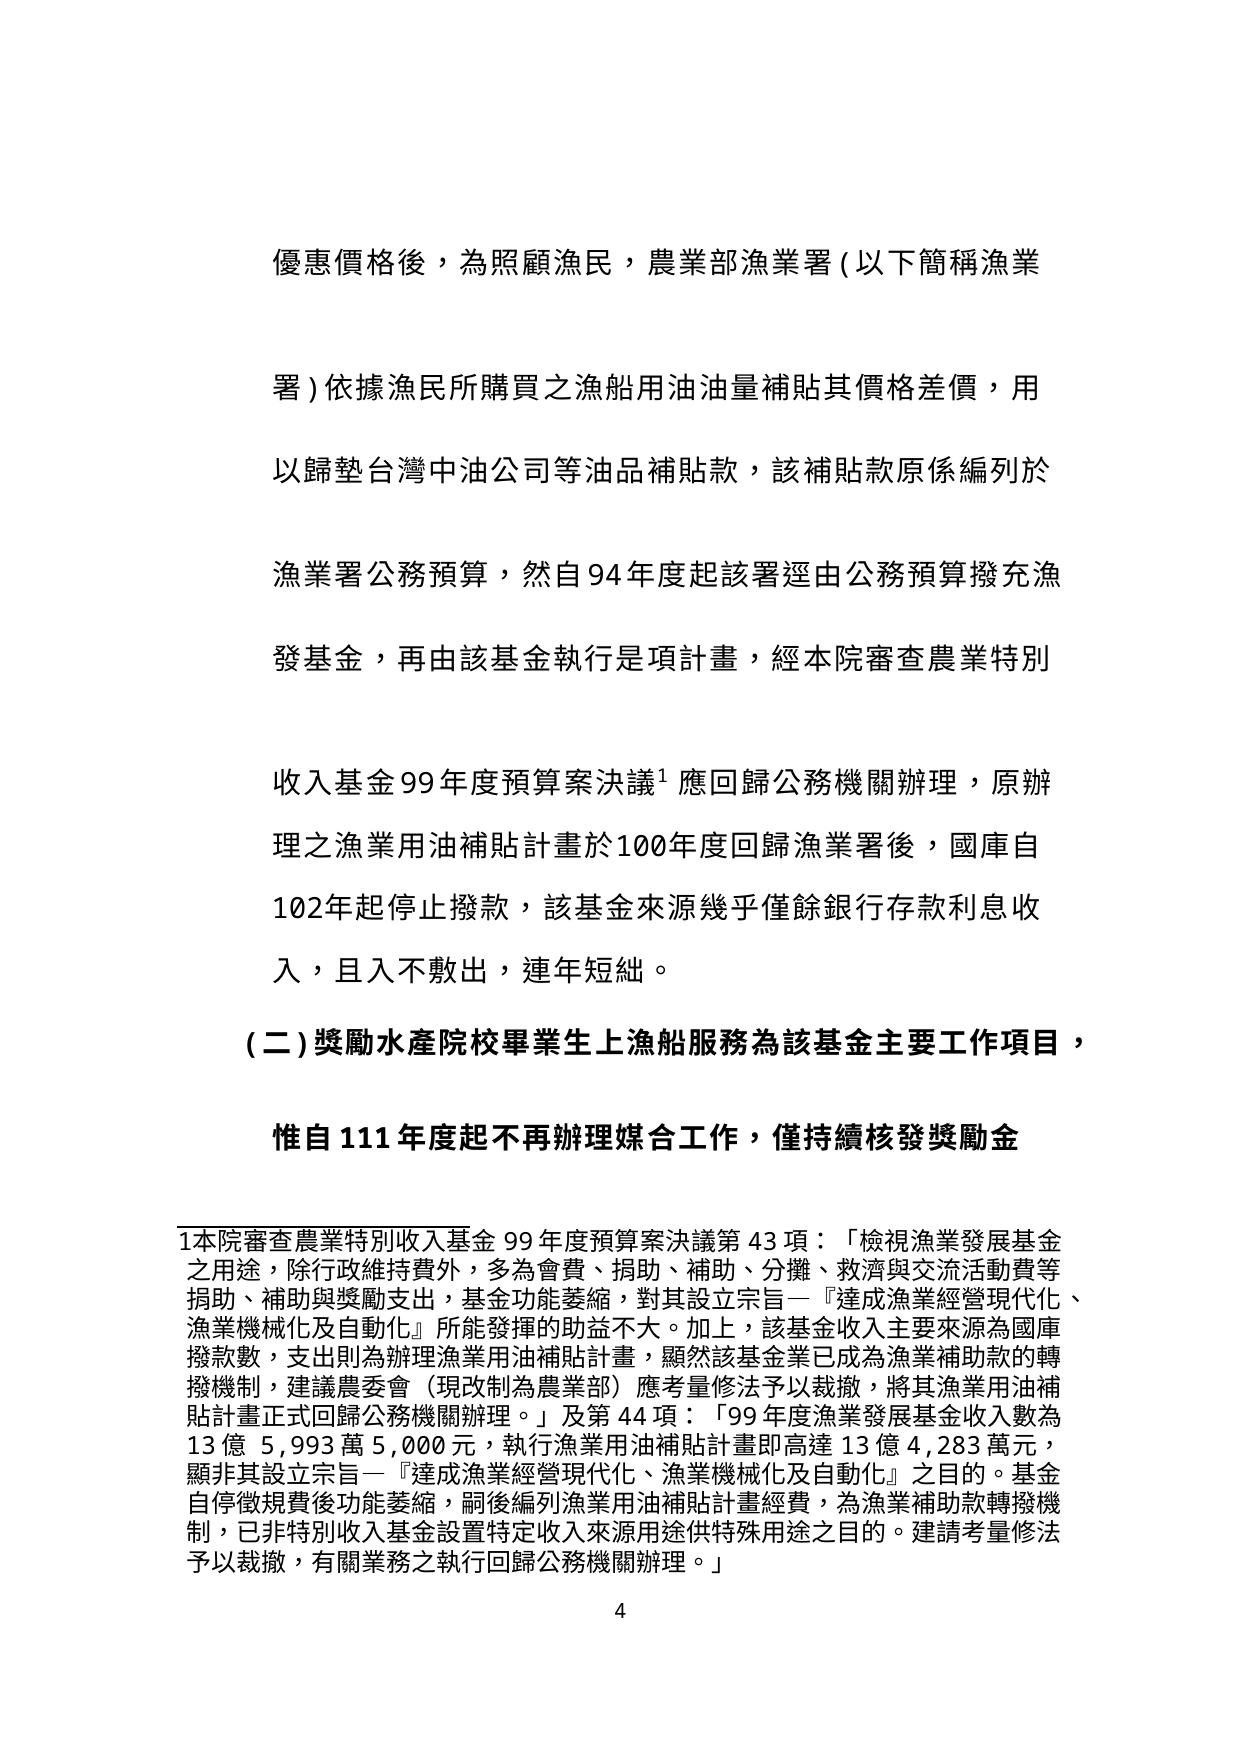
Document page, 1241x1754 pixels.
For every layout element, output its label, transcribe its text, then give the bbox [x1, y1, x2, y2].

text (二)獎勵水產院校畢業生上漁船服務為該基金主要工作項目，惟自111年度起不再辦理媒合工作，僅持續核發獎勵金 [236, 990, 1063, 1177]
text 本院審查農業特別收入基金99年度預算案決議第43項：「檢視漁業發展基金之用途，除行政維持費外，多為會費、捐助、補助、分攤、救濟與交流活動費等捐助、補助與獎勵支出，基金功能萎縮，對其設立宗旨—『達成漁業經營現代化、漁業機械化及自動化』所能發揮的助益不大。加上，該基金收入主要來源為國庫撥款數，支出則為辦理漁業用油補貼計畫，顯然該基金業已成為漁業補助款的轉撥機制，建議農委會（現改制為農業部）應考量修法予以裁撤，將其漁業用油補貼計畫正式回歸公務機關辦理。」及第44項：「99年度漁業發展基金收入數為13億 5,993萬5,000元，執行漁業用油補貼計畫即高達13億4,283萬元，顯非其設立宗旨—『達成漁業經營現代化、漁業機械化及自動化』之目的。基金自停徵規費後功能萎縮，嗣後編列漁業用油補貼計畫經費，為漁業補助款轉撥機制，已非特別收入基金設置特定收入來源用途供特殊用途之目的。建請考量修法予以裁撤，有關業務之執行回歸公務機關辦理。」 [177, 1227, 1063, 1577]
text 優惠價格後，為照顧漁民，農業部漁業署(以下簡稱漁業署)依據漁民所購買之漁船用油油量補貼其價格差價，用以歸墊台灣中油公司等油品補貼款，該補貼款原係編列於漁業署公務預算，然自94年度起該署逕由公務預算撥充漁發基金，再由該基金執行是項計畫，經本院審查農業特別收入基金99年度預算案決議應回歸公務機關辦理，原辦理之漁業用油補貼計畫於100年度回歸漁業署後，國庫自102年起停止撥款，該基金來源幾乎僅餘銀行存款利息收入，且入不敷出，連年短絀。 [266, 177, 1063, 990]
